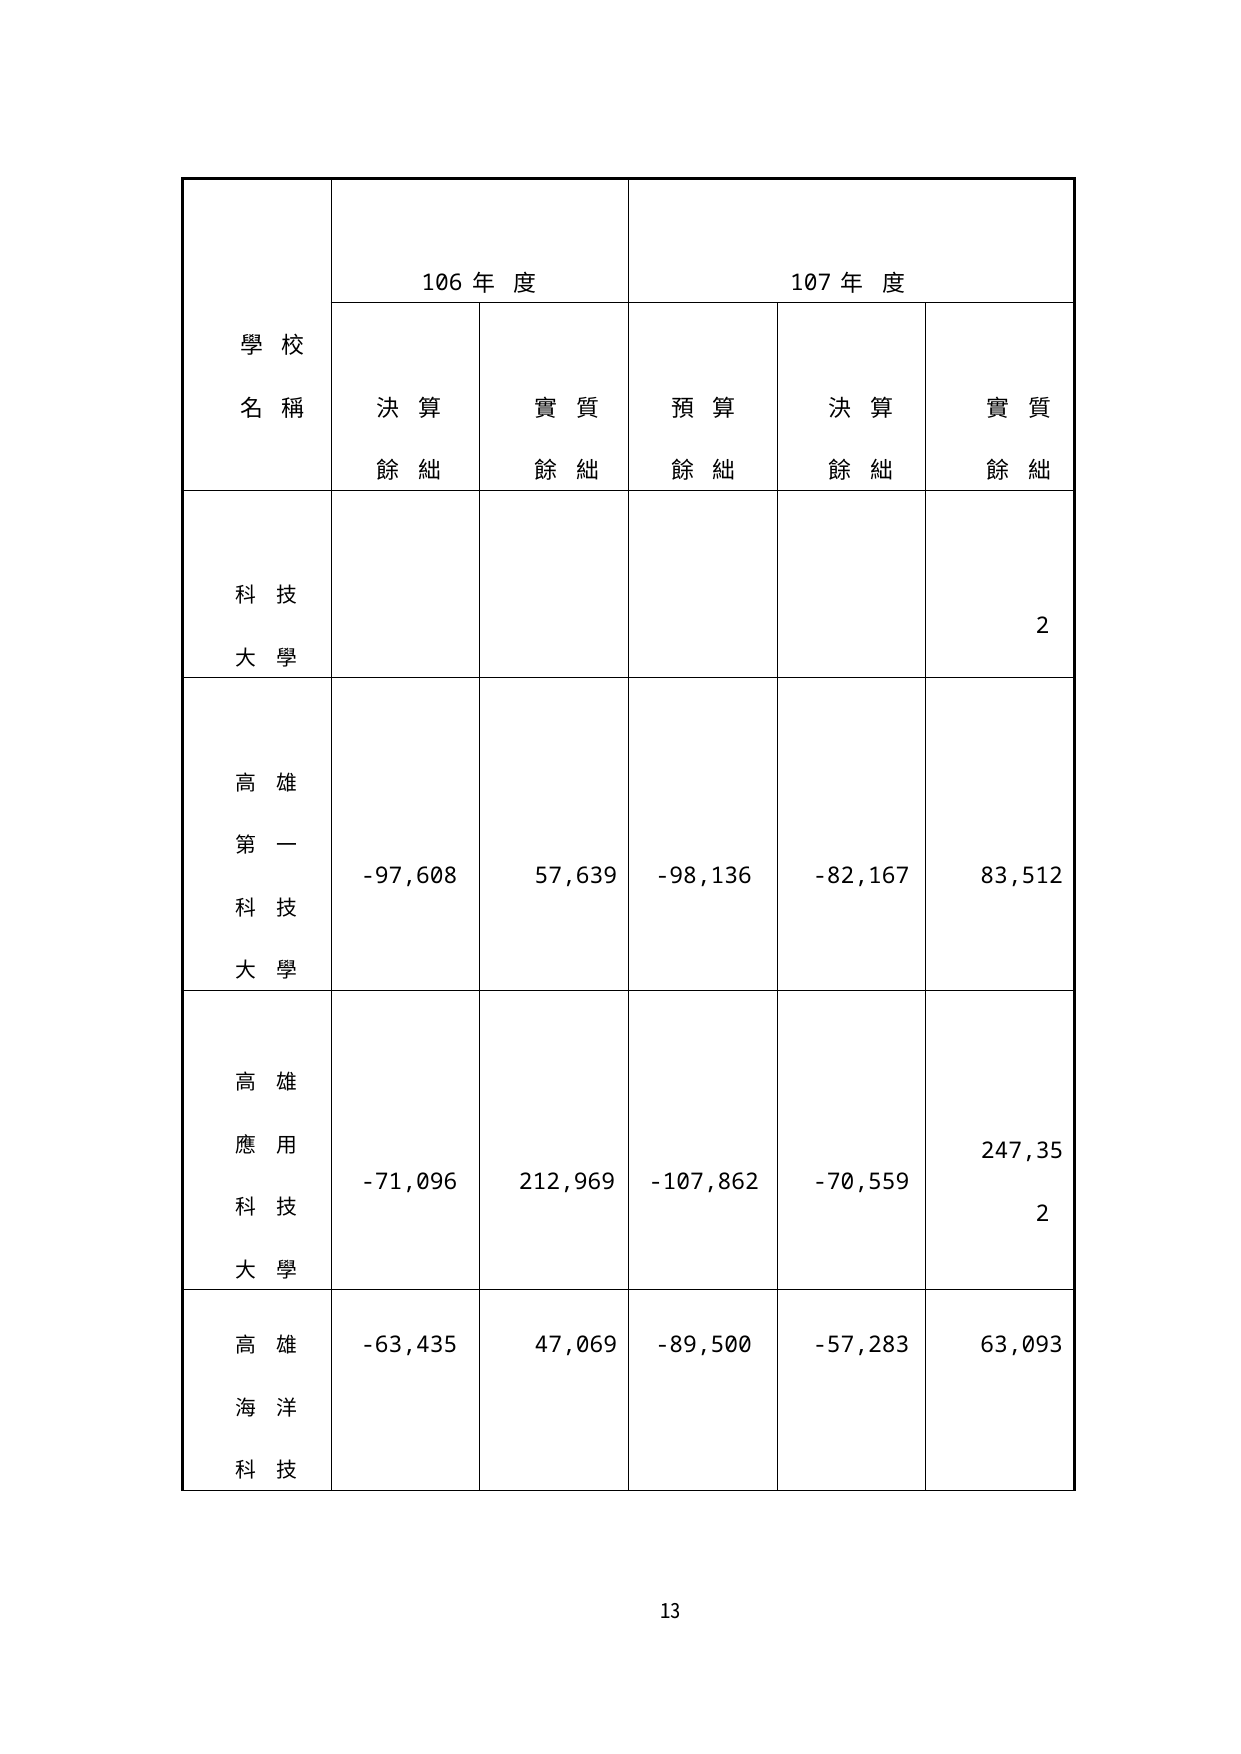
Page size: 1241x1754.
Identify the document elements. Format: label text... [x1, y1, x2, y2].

table_cell 212,969 [480, 991, 628, 1289]
table_cell [778, 491, 925, 677]
table_cell 47,069 [480, 1290, 628, 1490]
table_header 106年度 [332, 180, 628, 302]
table_cell 83,512 [926, 678, 1073, 990]
table_cell 高雄海洋科技 [184, 1290, 331, 1490]
table_cell -98,136 [629, 678, 777, 990]
table_cell [332, 491, 479, 677]
table_cell -71,096 [332, 991, 479, 1289]
table_cell -107,862 [629, 991, 777, 1289]
table_cell 實質餘絀 [926, 303, 1073, 490]
table_header 107年度 [629, 180, 1073, 302]
table_cell -82,167 [778, 678, 925, 990]
table_cell 預算餘絀 [629, 303, 777, 490]
table_cell -70,559 [778, 991, 925, 1289]
table_cell 高雄應用科技大學 [184, 991, 331, 1289]
table_cell -97,608 [332, 678, 479, 990]
table_cell -89,500 [629, 1290, 777, 1490]
table_cell -57,283 [778, 1290, 925, 1490]
table_cell 63,093 [926, 1290, 1073, 1490]
table_cell [480, 491, 628, 677]
table_cell 決算餘絀 [332, 303, 479, 490]
table_cell 247,352 [926, 991, 1073, 1289]
table_cell [629, 491, 777, 677]
table_cell 高雄第一科技大學 [184, 678, 331, 990]
table_cell 科技大學 [184, 491, 331, 677]
table_cell 2 [926, 491, 1073, 677]
table_cell 決算餘絀 [778, 303, 925, 490]
table_header 學校名稱 [184, 180, 331, 490]
table_cell 實質餘絀 [480, 303, 628, 490]
table_cell -63,435 [332, 1290, 479, 1490]
table_cell 57,639 [480, 678, 628, 990]
